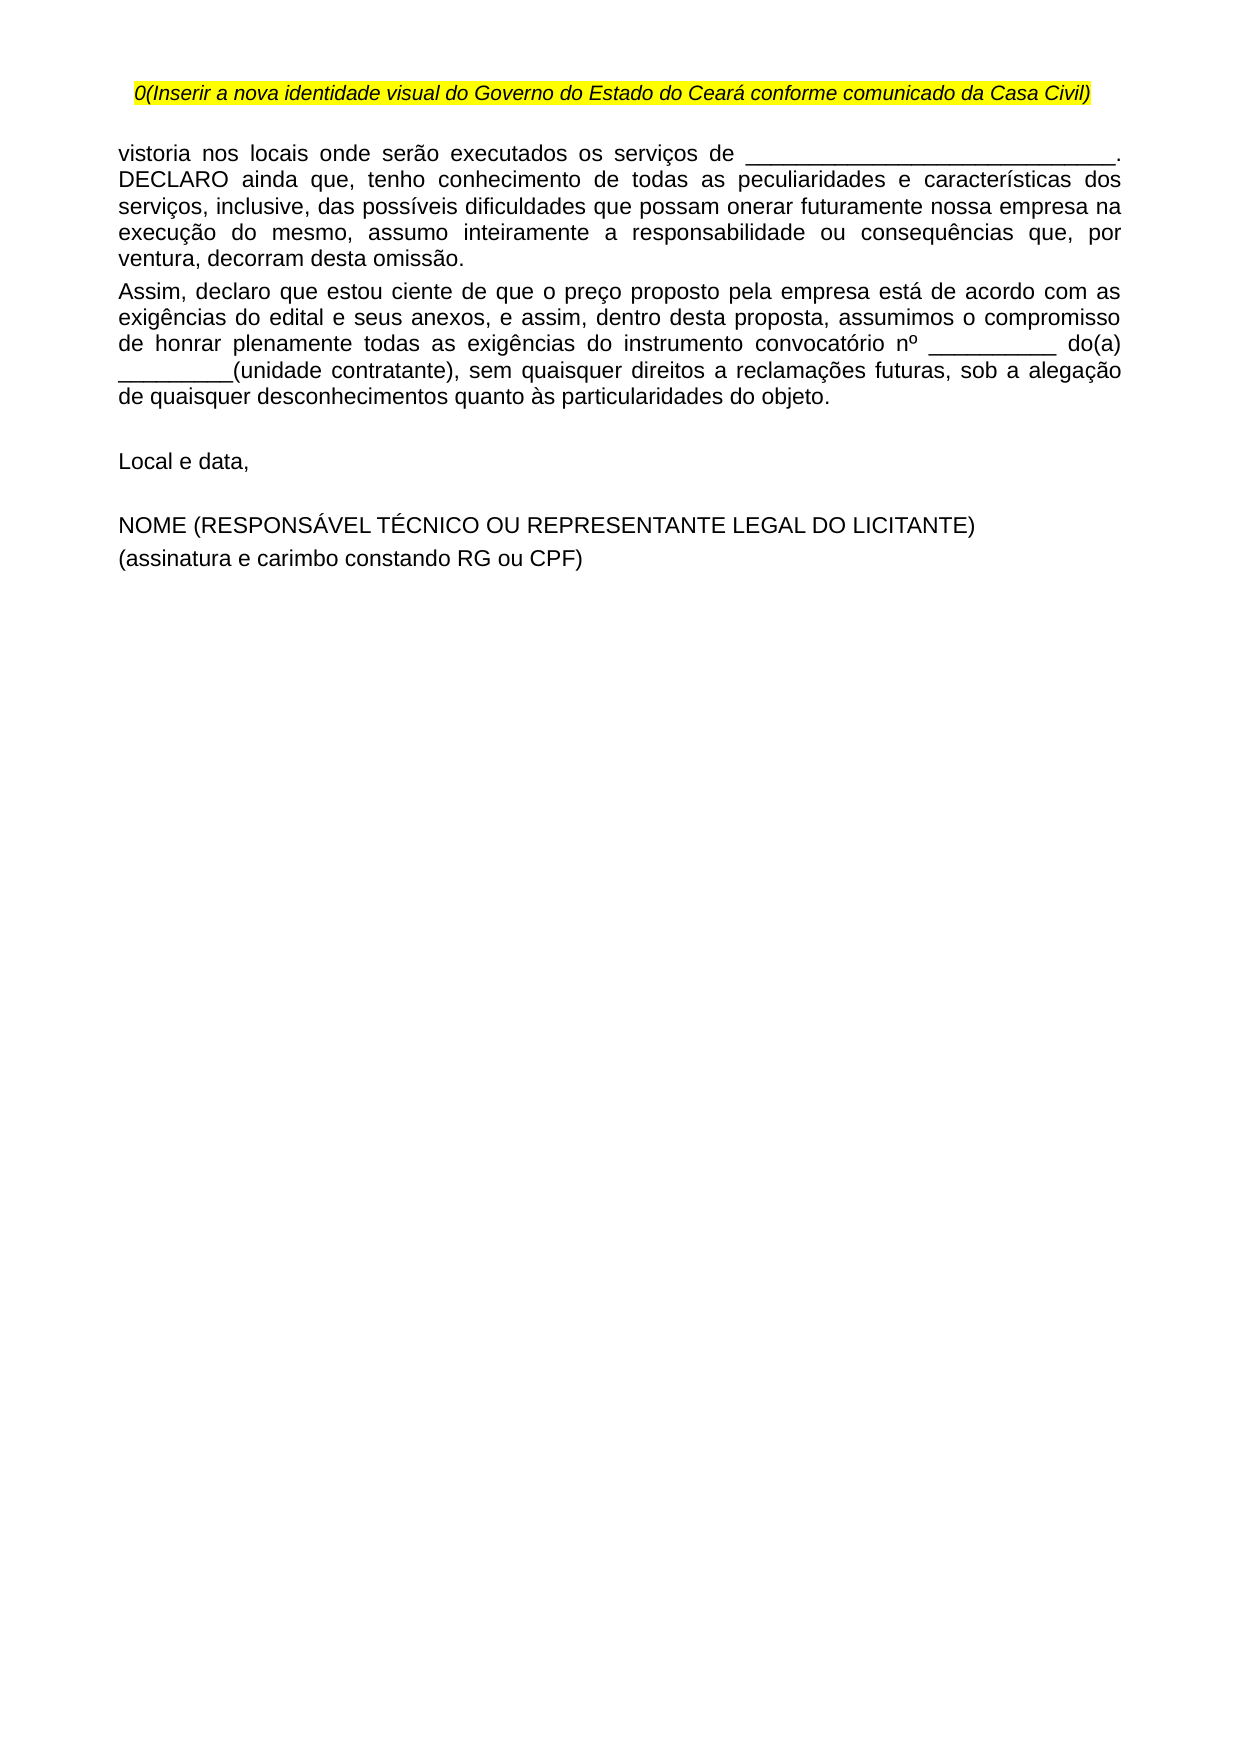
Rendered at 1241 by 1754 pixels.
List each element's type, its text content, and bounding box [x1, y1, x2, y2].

text Local e data, [118, 448, 1122, 474]
text Assim, declaro que estou ciente de que o preço proposto pela empresa está de acordo com as exigências do edital e seus anexos, e assim, dentro desta proposta, assumimos o compromisso de honrar plenamente todas as exigências do instrumento convocatório nº __________ do(a) _________(unidade contratante), sem quaisquer direitos a reclamações futuras, sob a alegação de quaisquer desconhecimentos quanto às particularidades do objeto. [118, 278, 1122, 409]
text vistoria nos locais onde serão executados os serviços de _____________________________. DECLARO ainda que, tenho conhecimento de todas as peculiaridades e características dos serviços, inclusive, das possíveis dificuldades que possam onerar futuramente nossa empresa na execução do mesmo, assumo inteiramente a responsabilidade ou consequências que, por ventura, decorram desta omissão. [118, 140, 1122, 272]
text NOME (RESPONSÁVEL TÉCNICO OU REPRESENTANTE LEGAL DO LICITANTE) [118, 512, 1122, 538]
text (assinatura e carimbo constando RG ou CPF) [118, 544, 1122, 571]
